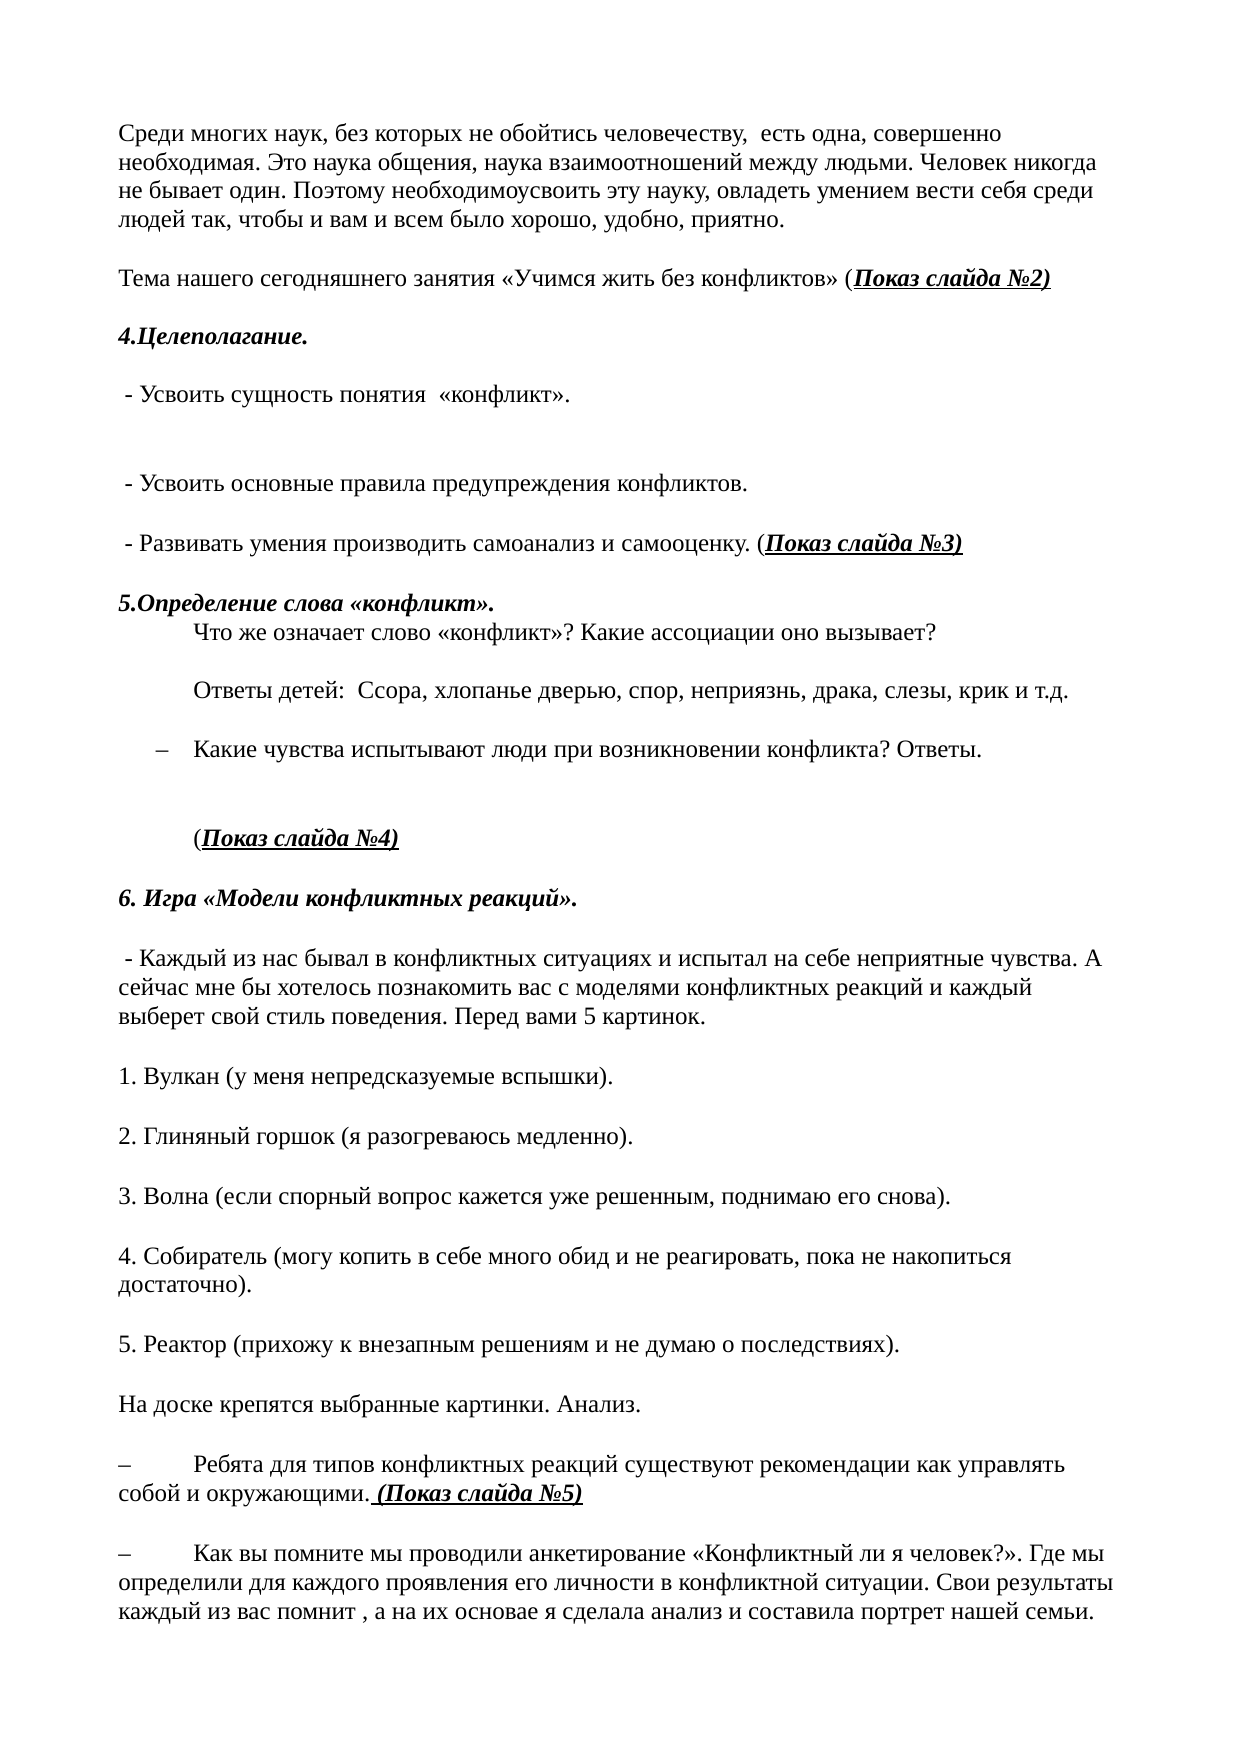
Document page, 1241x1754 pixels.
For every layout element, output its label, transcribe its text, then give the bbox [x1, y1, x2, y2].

list Что же означает слово «конфликт»? Какие ассоциации оно вызывает? [156, 617, 1122, 646]
list 5. Реактор (прихожу к внезапным решениям и не думаю о последствиях). [118, 1329, 1122, 1358]
text Тема нашего сегодняшнего занятия «Учимся жить без конфликтов» (Показ слайда №2) [118, 263, 1122, 291]
list Как вы помните мы проводили анкетирование «Конфликтный ли я человек?». Где мы определили для каждого проявления его личности в конфликтной ситуации. Свои результаты каждый из вас помнит , а на их основае я сделала анализ и составила портрет нашей семьи. [118, 1538, 1122, 1624]
list 2. Глиняный горшок (я разогреваюсь медленно). [118, 1121, 1122, 1149]
list - Развивать умения производить самоанализ и самооценку. (Показ слайда №3) [118, 528, 1122, 557]
text - Усвоить основные правила предупреждения конфликтов. [118, 468, 1122, 497]
text 6. Игра «Модели конфликтных реакций». [118, 883, 1122, 912]
text - Усвоить сущность понятия «конфликт». [118, 379, 1122, 408]
text 4.Целеполагание. [118, 321, 1122, 349]
text Среди многих наук, без которых не обойтись человечеству, есть одна, совершенно необходимая. Это наука общения, наука взаимоотношений между людьми. Человек никогда не бывает один. Поэтому необходимоусвоить эту науку, овладеть умением вести себя среди людей так, чтобы и вам и всем было хорошо, удобно, приятно. [118, 118, 1122, 233]
list 1. Вулкан (у меня непредсказуемые вспышки). [118, 1061, 1122, 1089]
list 5.Определение слова «конфликт». [118, 588, 1122, 617]
list Ребята для типов конфликтных реакций существуют рекомендации как управлять собой и окружающими. (Показ слайда №5) [118, 1449, 1122, 1507]
list (Показ слайда №4) [156, 823, 1122, 852]
list - Каждый из нас бывал в конфликтных ситуациях и испытал на себе неприятные чувства. А сейчас мне бы хотелось познакомить вас с моделями конфликтных реакций и каждый выберет свой стиль поведения. Перед вами 5 картинок. [118, 943, 1122, 1029]
list Ответы детей: Ссора, хлопанье дверью, спор, неприязнь, драка, слезы, крик и т.д. [156, 676, 1122, 704]
list 3. Волна (если спорный вопрос кажется уже решенным, поднимаю его снова). [118, 1181, 1122, 1209]
list 4. Собиратель (могу копить в себе много обид и не реагировать, пока не накопиться достаточно). [118, 1241, 1122, 1298]
list Какие чувства испытывают люди при возникновении конфликта? Ответы. [156, 734, 1122, 762]
list На доске крепятся выбранные картинки. Анализ. [118, 1389, 1122, 1418]
